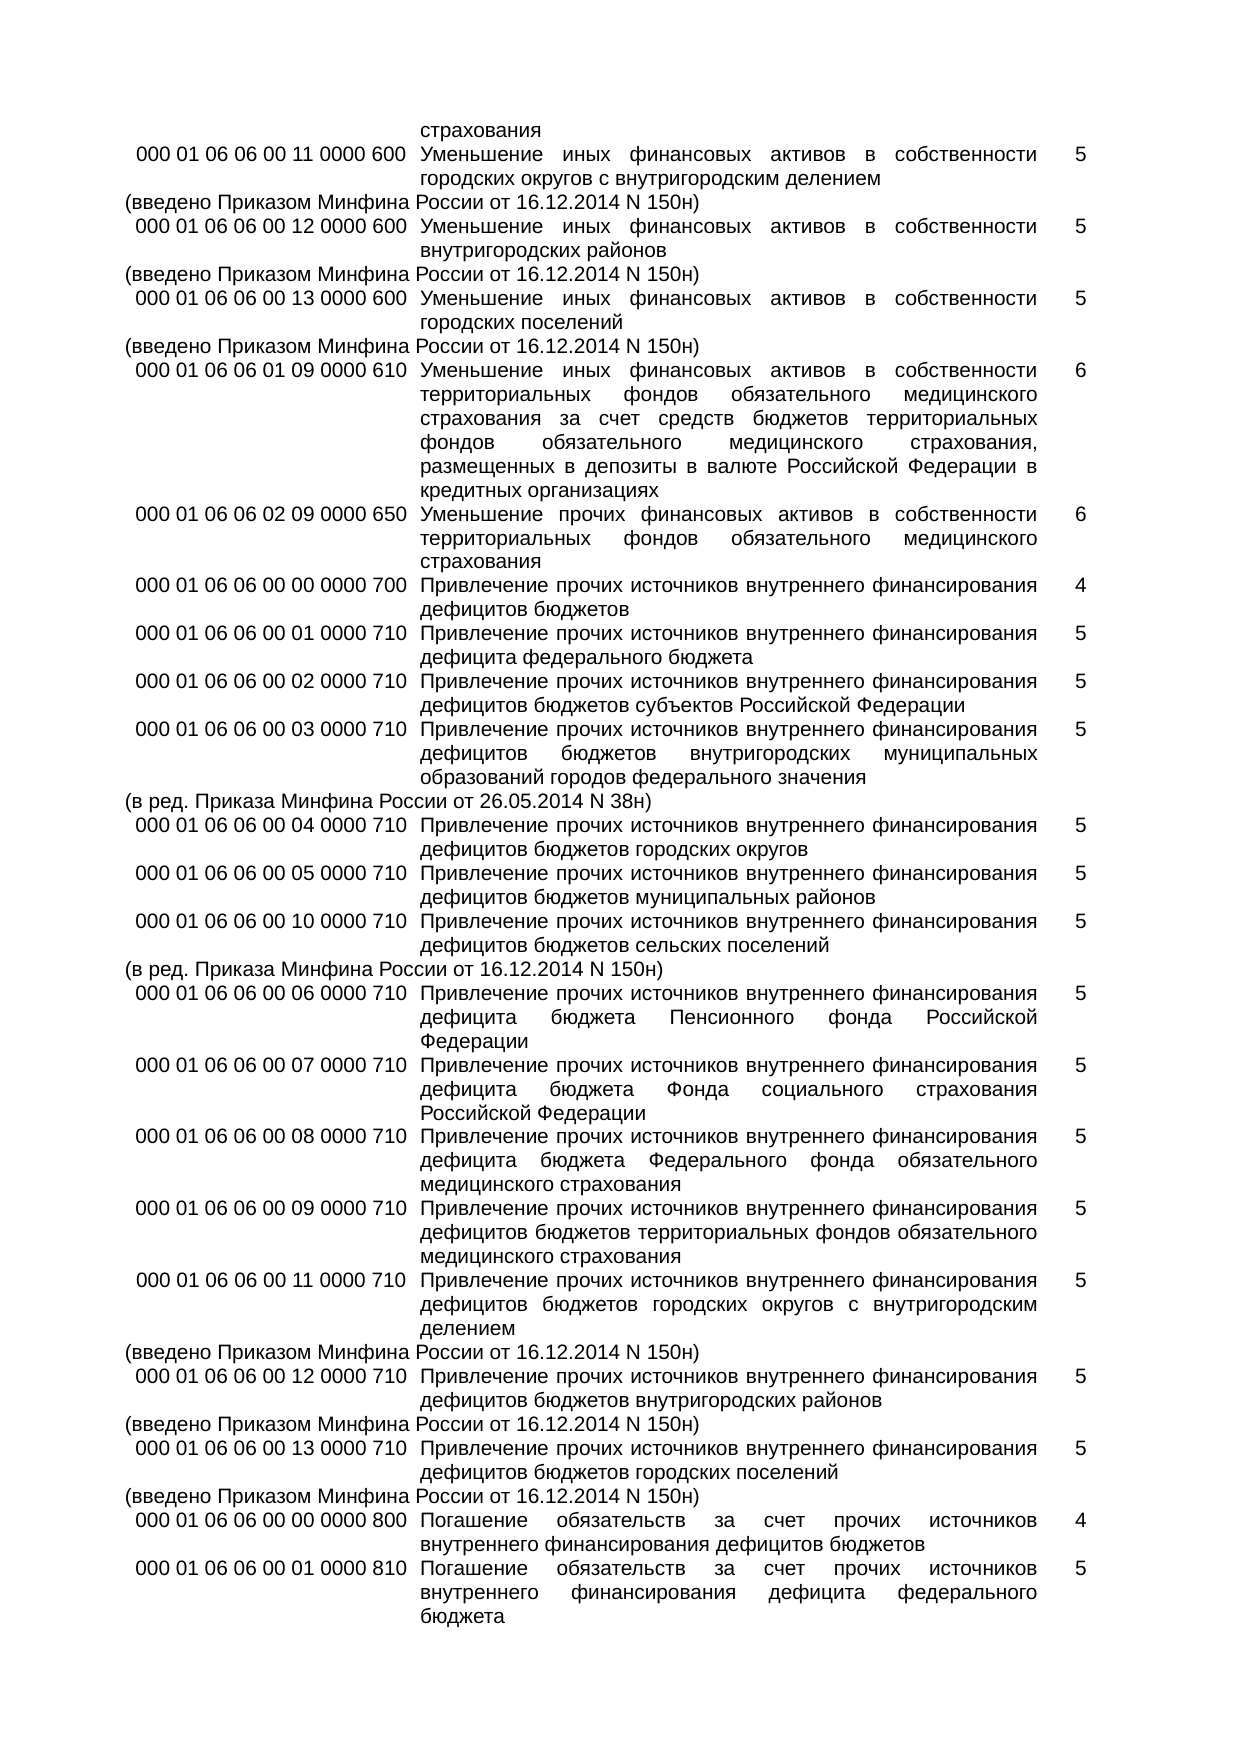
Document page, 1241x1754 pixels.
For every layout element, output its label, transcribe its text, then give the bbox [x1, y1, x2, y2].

table_cell (введено Приказом Минфина России от 16.12.2014 N 150н) [124, 190, 1122, 214]
table_cell Привлечение прочих источников внутреннего финансирования дефицита бюджета Федерального фонда обязательного медицинского страхования [419, 1124, 1039, 1196]
table_cell 5 [1039, 1364, 1122, 1412]
table_cell 000 01 06 06 00 09 0000 710 [124, 1196, 419, 1268]
table_cell 5 [1039, 813, 1122, 861]
table_cell 000 01 06 06 00 11 0000 600 [124, 142, 419, 190]
table_cell (введено Приказом Минфина России от 16.12.2014 N 150н) [124, 262, 1122, 286]
table_cell (введено Приказом Минфина России от 16.12.2014 N 150н) [124, 1340, 1122, 1364]
table_cell 000 01 06 06 01 09 0000 610 [124, 358, 419, 501]
table_cell 000 01 06 06 00 00 0000 800 [124, 1508, 419, 1556]
table_cell 000 01 06 06 00 12 0000 600 [124, 214, 419, 262]
table_cell Уменьшение иных финансовых активов в собственности городских поселений [419, 286, 1039, 334]
table_cell 5 [1039, 286, 1122, 334]
table_cell Привлечение прочих источников внутреннего финансирования дефицитов бюджетов территориальных фондов обязательного медицинского страхования [419, 1196, 1039, 1268]
table_cell Привлечение прочих источников внутреннего финансирования дефицитов бюджетов сельских поселений [419, 909, 1039, 957]
table_cell Привлечение прочих источников внутреннего финансирования дефицитов бюджетов городских округов [419, 813, 1039, 861]
table_cell 000 01 06 06 00 13 0000 710 [124, 1436, 419, 1484]
table_cell 5 [1039, 717, 1122, 789]
table_cell Погашение обязательств за счет прочих источников внутреннего финансирования дефицита федерального бюджета [419, 1556, 1039, 1627]
table_cell 5 [1039, 669, 1122, 717]
table_cell 5 [1039, 1196, 1122, 1268]
table_cell 000 01 06 06 00 08 0000 710 [124, 1124, 419, 1196]
table_cell Погашение обязательств за счет прочих источников внутреннего финансирования дефицитов бюджетов [419, 1508, 1039, 1556]
table_cell Привлечение прочих источников внутреннего финансирования дефицита федерального бюджета [419, 621, 1039, 669]
table_cell 000 01 06 06 02 09 0000 650 [124, 501, 419, 573]
table_cell 5 [1039, 142, 1122, 190]
table_cell 5 [1039, 1124, 1122, 1196]
table_cell 000 01 06 06 00 04 0000 710 [124, 813, 419, 861]
table_cell Привлечение прочих источников внутреннего финансирования дефицитов бюджетов [419, 573, 1039, 621]
table_cell 5 [1039, 909, 1122, 957]
table_cell Привлечение прочих источников внутреннего финансирования дефицита бюджета Фонда социального страхования Российской Федерации [419, 1053, 1039, 1124]
table_cell 000 01 06 06 00 01 0000 810 [124, 1556, 419, 1627]
table_cell 5 [1039, 1268, 1122, 1340]
table_cell Привлечение прочих источников внутреннего финансирования дефицитов бюджетов муниципальных районов [419, 861, 1039, 909]
table_cell 000 01 06 06 00 13 0000 600 [124, 286, 419, 334]
table_cell (в ред. Приказа Минфина России от 16.12.2014 N 150н) [124, 957, 1122, 981]
table_cell 000 01 06 06 00 02 0000 710 [124, 669, 419, 717]
table_cell 000 01 06 06 00 05 0000 710 [124, 861, 419, 909]
table_cell [1039, 118, 1122, 142]
table_cell (введено Приказом Минфина России от 16.12.2014 N 150н) [124, 1412, 1122, 1436]
table_cell Уменьшение иных финансовых активов в собственности внутригородских районов [419, 214, 1039, 262]
table_cell (введено Приказом Минфина России от 16.12.2014 N 150н) [124, 334, 1122, 358]
table_cell Уменьшение прочих финансовых активов в собственности территориальных фондов обязательного медицинского страхования [419, 501, 1039, 573]
table_cell 4 [1039, 1508, 1122, 1556]
table_cell 5 [1039, 1556, 1122, 1627]
table_cell 000 01 06 06 00 01 0000 710 [124, 621, 419, 669]
table_cell 5 [1039, 981, 1122, 1052]
table_cell Привлечение прочих источников внутреннего финансирования дефицитов бюджетов внутригородских муниципальных образований городов федерального значения [419, 717, 1039, 789]
table_cell 6 [1039, 501, 1122, 573]
table_cell 5 [1039, 214, 1122, 262]
table_cell Привлечение прочих источников внутреннего финансирования дефицитов бюджетов субъектов Российской Федерации [419, 669, 1039, 717]
table_cell 4 [1039, 573, 1122, 621]
table_cell 5 [1039, 621, 1122, 669]
table_cell Уменьшение иных финансовых активов в собственности территориальных фондов обязательного медицинского страхования за счет средств бюджетов территориальных фондов обязательного медицинского страхования, размещенных в депозиты в валюте Российской Федерации в кредитных организациях [419, 358, 1039, 501]
table_cell 6 [1039, 358, 1122, 501]
table_cell страхования [419, 118, 1039, 142]
table_cell 5 [1039, 1436, 1122, 1484]
table_cell 000 01 06 06 00 06 0000 710 [124, 981, 419, 1052]
table_cell 000 01 06 06 00 12 0000 710 [124, 1364, 419, 1412]
table_cell 5 [1039, 861, 1122, 909]
table_cell Привлечение прочих источников внутреннего финансирования дефицитов бюджетов городских округов с внутригородским делением [419, 1268, 1039, 1340]
table_cell Привлечение прочих источников внутреннего финансирования дефицита бюджета Пенсионного фонда Российской Федерации [419, 981, 1039, 1052]
table_cell Уменьшение иных финансовых активов в собственности городских округов с внутригородским делением [419, 142, 1039, 190]
table_cell (введено Приказом Минфина России от 16.12.2014 N 150н) [124, 1484, 1122, 1508]
table_cell 5 [1039, 1053, 1122, 1124]
table_cell (в ред. Приказа Минфина России от 26.05.2014 N 38н) [124, 789, 1122, 813]
table_cell Привлечение прочих источников внутреннего финансирования дефицитов бюджетов городских поселений [419, 1436, 1039, 1484]
table_cell 000 01 06 06 00 00 0000 700 [124, 573, 419, 621]
table_cell Привлечение прочих источников внутреннего финансирования дефицитов бюджетов внутригородских районов [419, 1364, 1039, 1412]
table_cell 000 01 06 06 00 10 0000 710 [124, 909, 419, 957]
table_cell [124, 118, 419, 142]
table_cell 000 01 06 06 00 03 0000 710 [124, 717, 419, 789]
table_cell 000 01 06 06 00 11 0000 710 [124, 1268, 419, 1340]
table_cell 000 01 06 06 00 07 0000 710 [124, 1053, 419, 1124]
